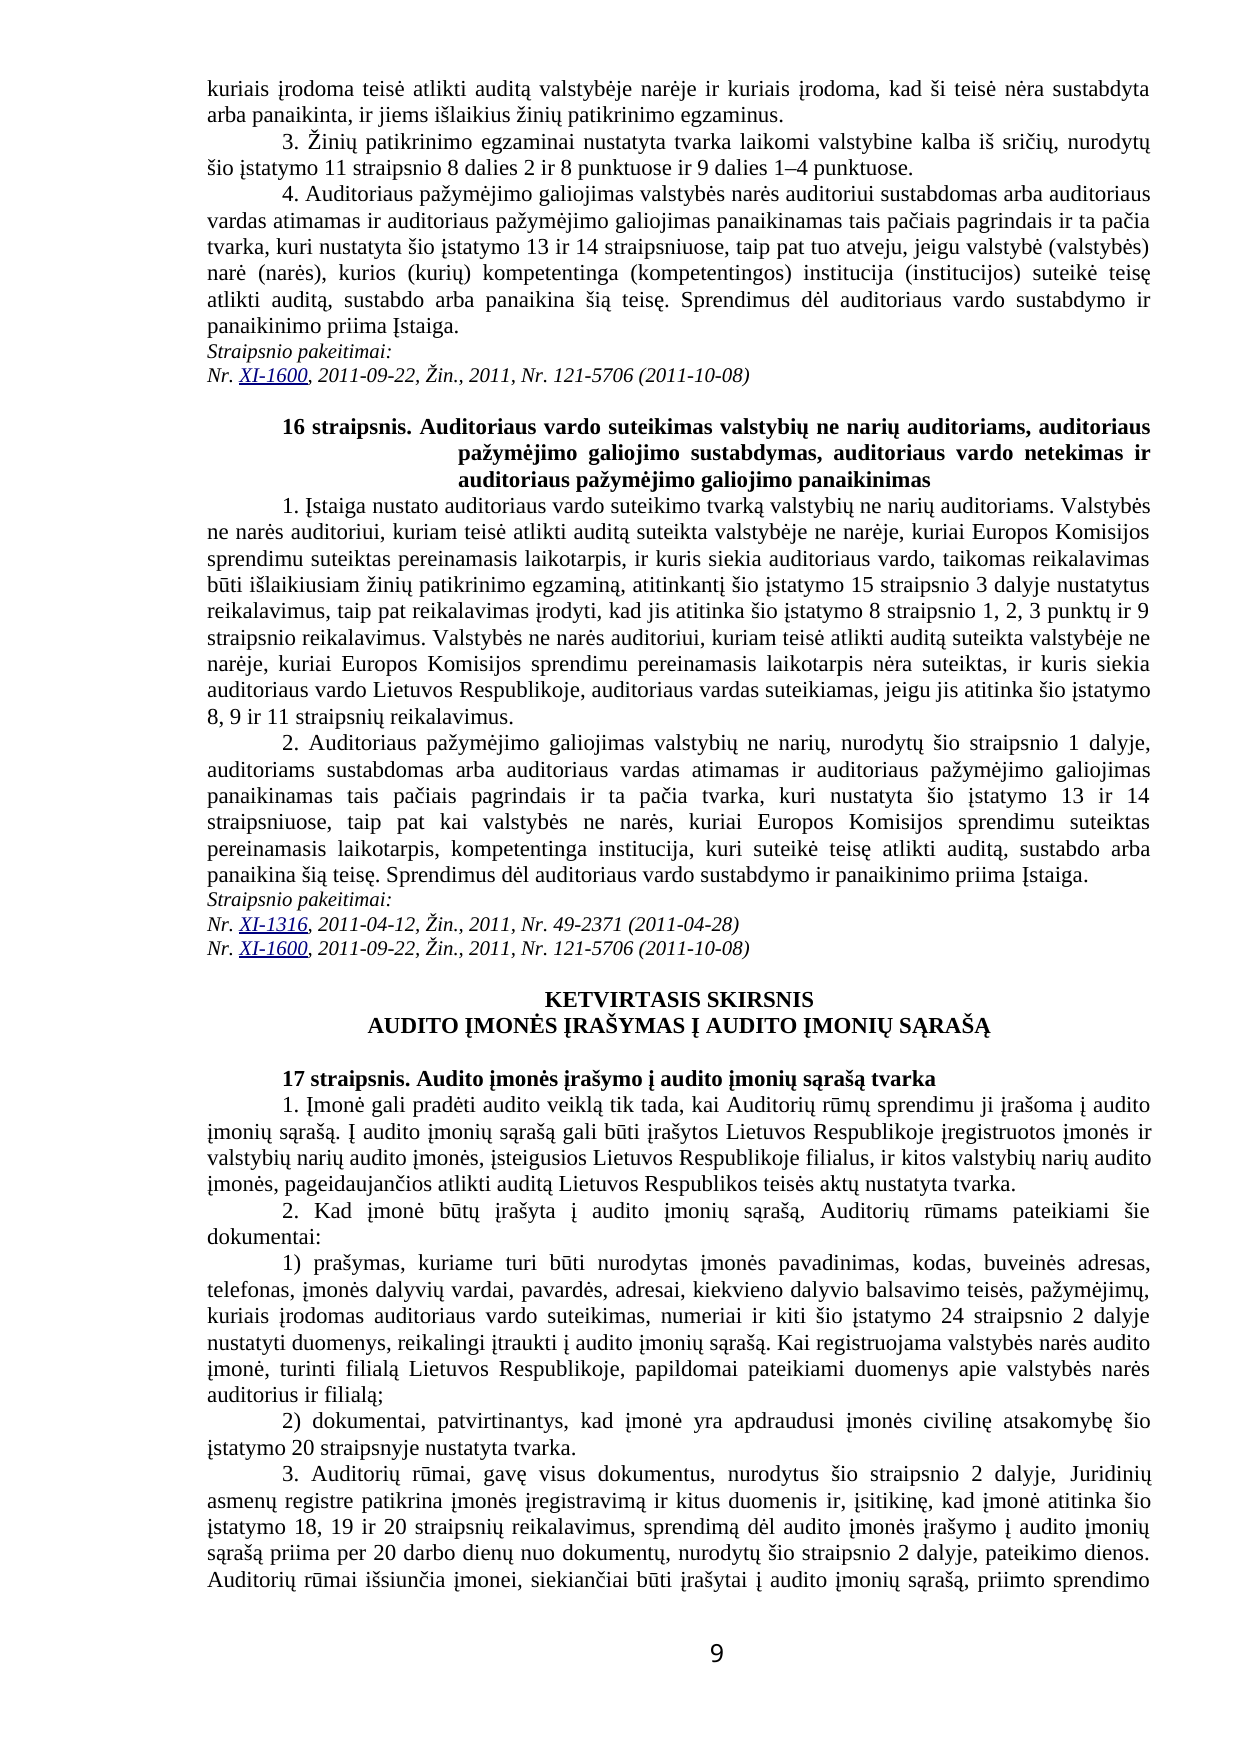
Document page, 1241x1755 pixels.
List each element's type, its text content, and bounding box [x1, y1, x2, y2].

text Straipsnio pakeitimai: [207, 887, 1152, 911]
text Nr. XI-1600, 2011-09-22, Žin., 2011, Nr. 121-5706 (2011-10-08) [207, 363, 1152, 387]
text Nr. XI-1316, 2011-04-12, Žin., 2011, Nr. 49-2371 (2011-04-28) [207, 911, 1152, 936]
text 2. Kad įmonė būtų įrašyta į audito įmonių sąrašą, Auditorių rūmams pateikiami šie dokumentai: [207, 1197, 1152, 1249]
subtitle KETVIRTASIS SKIRSNIS [207, 986, 1152, 1012]
text 1. Įstaiga nustato auditoriaus vardo suteikimo tvarką valstybių ne narių auditoriams. Valstybės ne narės auditoriui, kuriam teisė atlikti auditą suteikta valstybėje ne narėje, kuriai Europos Komisijos sprendimu suteiktas pereinamasis laikotarpis, ir kuris siekia auditoriaus vardo, taikomas reikalavimas būti išlaikiusiam žinių patikrinimo egzaminą, atitinkantį šio įstatymo 15 straipsnio 3 dalyje nustatytus reikalavimus, taip pat reikalavimas įrodyti, kad jis atitinka šio įstatymo 8 straipsnio 1, 2, 3 punktų ir 9 straipsnio reikalavimus. Valstybės ne narės auditoriui, kuriam teisė atlikti auditą suteikta valstybėje ne narėje, kuriai Europos Komisijos sprendimu pereinamasis laikotarpis nėra suteiktas, ir kuris siekia auditoriaus vardo Lietuvos Respublikoje, auditoriaus vardas suteikiamas, jeigu jis atitinka šio įstatymo 8, 9 ir 11 straipsnių reikalavimus. [207, 492, 1152, 729]
text 3. Žinių patikrinimo egzaminai nustatyta tvarka laikomi valstybine kalba iš sričių, nurodytų šio įstatymo 11 straipsnio 8 dalies 2 ir 8 punktuose ir 9 dalies 1–4 punktuose. [207, 128, 1152, 180]
text 17 straipsnis. Audito įmonės įrašymo į audito įmonių sąrašą tvarka [207, 1065, 1152, 1091]
text 16 straipsnis. Auditoriaus vardo suteikimas valstybių ne narių auditoriams, auditoriaus pažymėjimo galiojimo sustabdymas, auditoriaus vardo netekimas ir auditoriaus pažymėjimo galiojimo panaikinimas [282, 413, 1152, 492]
text Nr. XI-1600, 2011-09-22, Žin., 2011, Nr. 121-5706 (2011-10-08) [207, 936, 1152, 959]
text kuriais įrodoma teisė atlikti auditą valstybėje narėje ir kuriais įrodoma, kad ši teisė nėra sustabdyta arba panaikinta, ir jiems išlaikius žinių patikrinimo egzaminus. [207, 75, 1152, 128]
text 1. Įmonė gali pradėti audito veiklą tik tada, kai Auditorių rūmų sprendimu ji įrašoma į audito įmonių sąrašą. Į audito įmonių sąrašą gali būti įrašytos Lietuvos Respublikoje įregistruotos įmonės ir valstybių narių audito įmonės, įsteigusios Lietuvos Respublikoje filialus, ir kitos valstybių narių audito įmonės, pageidaujančios atlikti auditą Lietuvos Respublikos teisės aktų nustatyta tvarka. [207, 1091, 1152, 1197]
text 3. Auditorių rūmai, gavę visus dokumentus, nurodytus šio straipsnio 2 dalyje, Juridinių asmenų registre patikrina įmonės įregistravimą ir kitus duomenis ir, įsitikinę, kad įmonė atitinka šio įstatymo 18, 19 ir 20 straipsnių reikalavimus, sprendimą dėl audito įmonės įrašymo į audito įmonių sąrašą priima per 20 darbo dienų nuo dokumentų, nurodytų šio straipsnio 2 dalyje, pateikimo dienos. Auditorių rūmai išsiunčia įmonei, siekiančiai būti įrašytai į audito įmonių sąrašą, priimto sprendimo [207, 1460, 1152, 1592]
text Straipsnio pakeitimai: [207, 338, 1152, 363]
text 2. Auditoriaus pažymėjimo galiojimas valstybių ne narių, nurodytų šio straipsnio 1 dalyje, auditoriams sustabdomas arba auditoriaus vardas atimamas ir auditoriaus pažymėjimo galiojimas panaikinamas tais pačiais pagrindais ir ta pačia tvarka, kuri nustatyta šio įstatymo 13 ir 14 straipsniuose, taip pat kai valstybės ne narės, kuriai Europos Komisijos sprendimu suteiktas pereinamasis laikotarpis, kompetentinga institucija, kuri suteikė teisę atlikti auditą, sustabdo arba panaikina šią teisę. Sprendimus dėl auditoriaus vardo sustabdymo ir panaikinimo priima Įstaiga. [207, 729, 1152, 887]
text AUDITO ĮMONĖS ĮRAŠYMAS Į AUDITO ĮMONIŲ SĄRAŠĄ [207, 1012, 1152, 1039]
text 4. Auditoriaus pažymėjimo galiojimas valstybės narės auditoriui sustabdomas arba auditoriaus vardas atimamas ir auditoriaus pažymėjimo galiojimas panaikinamas tais pačiais pagrindais ir ta pačia tvarka, kuri nustatyta šio įstatymo 13 ir 14 straipsniuose, taip pat tuo atveju, jeigu valstybė (valstybės) narė (narės), kurios (kurių) kompetentinga (kompetentingos) institucija (institucijos) suteikė teisę atlikti auditą, sustabdo arba panaikina šią teisę. Sprendimus dėl auditoriaus vardo sustabdymo ir panaikinimo priima Įstaiga. [207, 180, 1152, 338]
text 2) dokumentai, patvirtinantys, kad įmonė yra apdraudusi įmonės civilinę atsakomybę šio įstatymo 20 straipsnyje nustatyta tvarka. [207, 1408, 1152, 1460]
text 1) prašymas, kuriame turi būti nurodytas įmonės pavadinimas, kodas, buveinės adresas, telefonas, įmonės dalyvių vardai, pavardės, adresai, kiekvieno dalyvio balsavimo teisės, pažymėjimų, kuriais įrodomas auditoriaus vardo suteikimas, numeriai ir kiti šio įstatymo 24 straipsnio 2 dalyje nustatyti duomenys, reikalingi įtraukti į audito įmonių sąrašą. Kai registruojama valstybės narės audito įmonė, turinti filialą Lietuvos Respublikoje, papildomai pateikiami duomenys apie valstybės narės auditorius ir filialą; [207, 1249, 1152, 1408]
